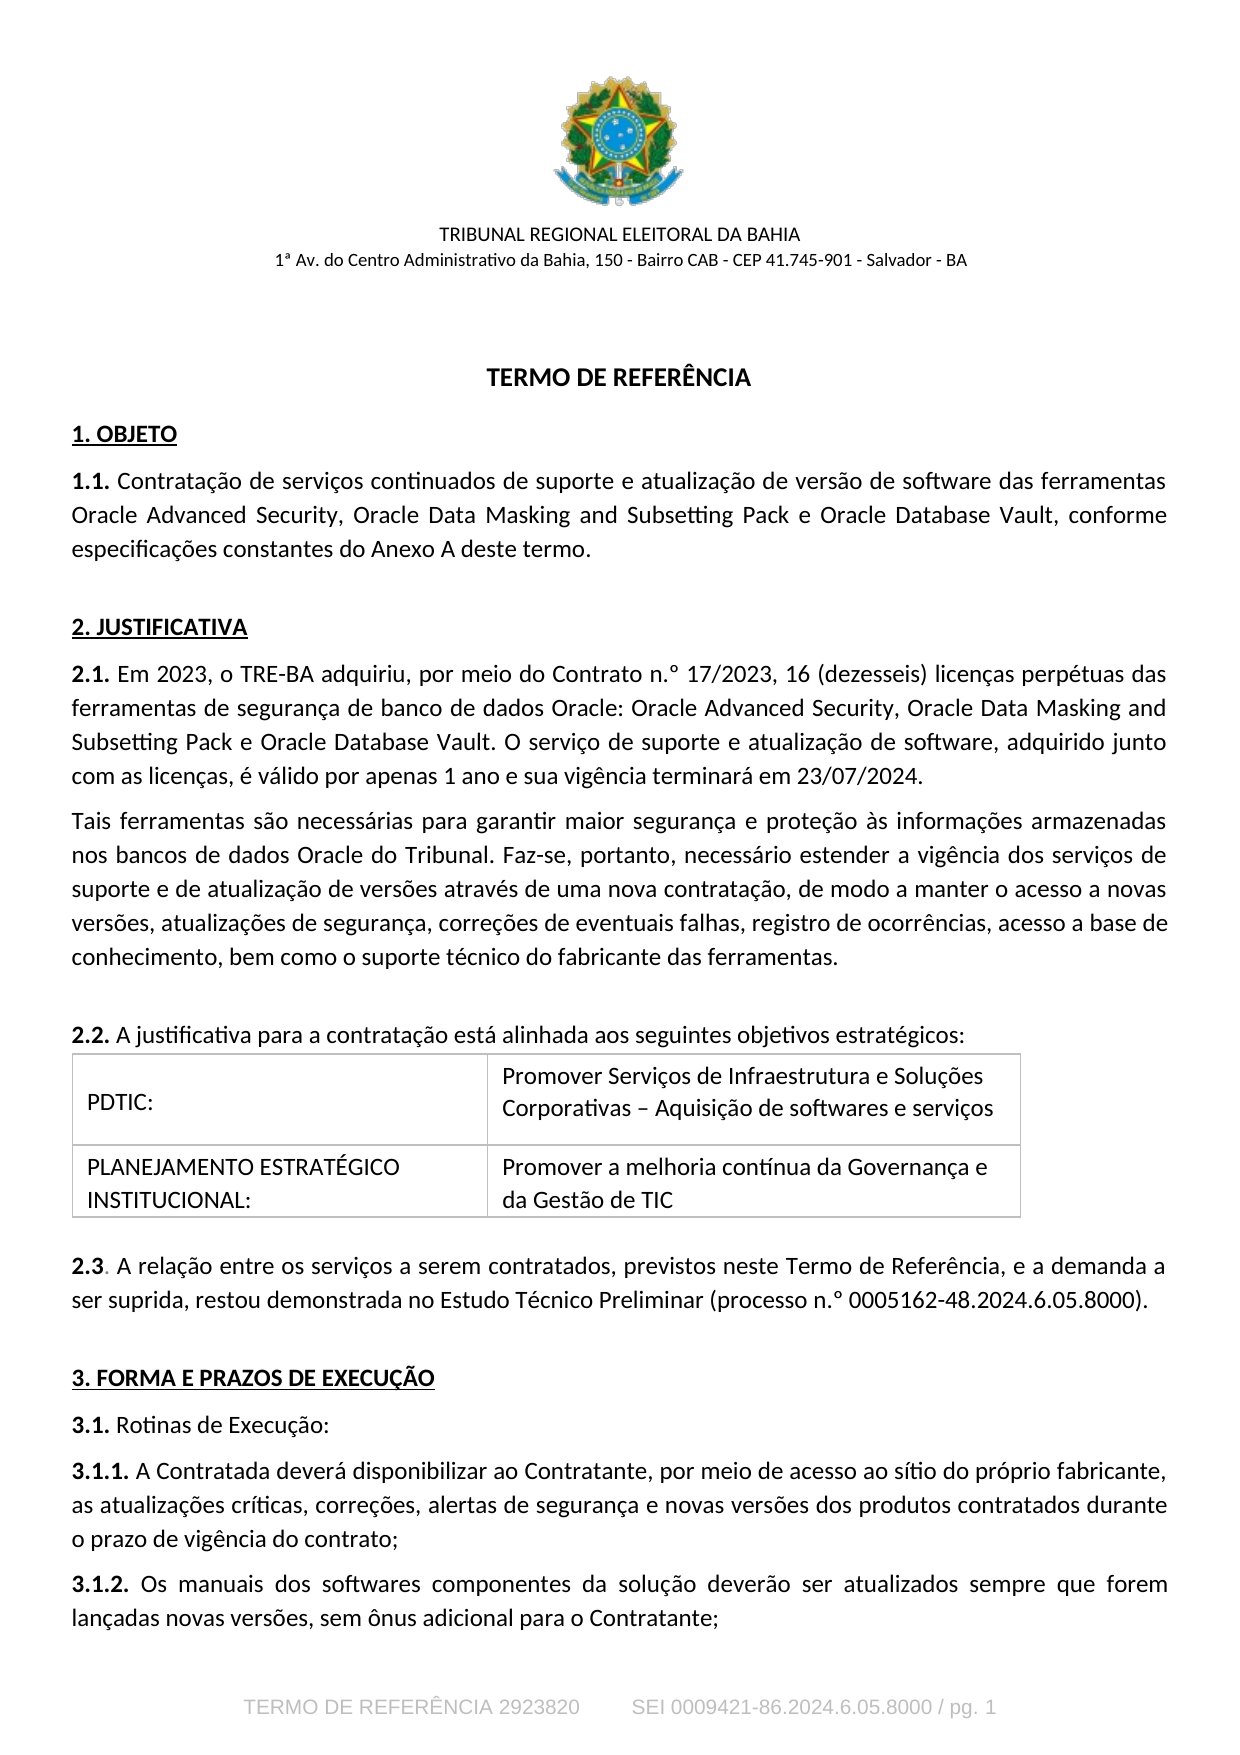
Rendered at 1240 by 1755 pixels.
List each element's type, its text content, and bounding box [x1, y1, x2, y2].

text 3.1.2. Os manuais dos softwares componentes da solução deverão ser atualizados sempre que forem lançadas novas versões, sem ônus adicional para o Contratante; [71, 1569, 1169, 1633]
text 3.1.1. A Contratada deverá disponibilizar ao Contratante, por meio de acesso ao sítio do próprio fabricante, as atualizações críticas, correções, alertas de segurança e novas versões dos produtos contratados durante o prazo de vigência do contrato; [71, 1455, 1169, 1553]
subtitle TERMO DE REFERÊNCIA [72, 360, 1166, 393]
table_cell Promover a melhoria contínua da Governança e da Gestão de TIC [488, 1146, 1020, 1216]
subtitle 2. JUSTIFICATIVA [71, 611, 1170, 642]
text TRIBUNAL REGIONAL ELEITORAL DA BAHIA [72, 221, 1168, 246]
table_header Promover Serviços de Infraestrutura e Soluções Corporativas – Aquisição de softwares e serviços [488, 1055, 1020, 1144]
text 1ª Av. do Centro Administrativo da Bahia, 150 - Bairro CAB - CEP 41.745-901 - Salvador - BA [72, 248, 1170, 271]
table_header PDTIC: [73, 1055, 487, 1144]
text 2.1. Em 2023, o TRE-BA adquiriu, por meio do Contrato n.º 17/2023, 16 (dezesseis) licenças perpétuas das ferramentas de segurança de banco de dados Oracle: Oracle Advanced Security, Oracle Data Masking and Subsetting Pack e Oracle Database Vault. O serviço de suporte e atualização de software, adquirido junto com as licenças, é válido por apenas 1 ano e sua vigência terminará em 23/07/2024. [71, 658, 1169, 790]
text Tais ferramentas são necessárias para garantir maior segurança e proteção às informações armazenadas nos bancos de dados Oracle do Tribunal. Faz-se, portanto, necessário estender a vigência dos serviços de suporte e de atualização de versões através de uma nova contratação, de modo a manter o acesso a novas versões, atualizações de segurança, correções de eventuais falhas, registro de ocorrências, acesso a base de conhecimento, bem como o suporte técnico do fabricante das ferramentas. [71, 805, 1169, 971]
text 1.1. Contratação de serviços continuados de suporte e atualização de versão de software das ferramentas Oracle Advanced Security, Oracle Data Masking and Subsetting Pack e Oracle Database Vault, conforme especificações constantes do Anexo A deste termo. [71, 465, 1169, 563]
subtitle 1. OBJETO [71, 418, 1170, 448]
text 2.3. A relação entre os serviços a serem contratados, previstos neste Termo de Referência, e a demanda a ser suprida, restou demonstrada no Estudo Técnico Preliminar (processo n.º 0005162-48.2024.6.05.8000). [71, 1250, 1169, 1315]
text 3.1. Rotinas de Execução: [71, 1410, 1169, 1440]
subtitle 3. FORMA E PRAZOS DE EXECUÇÃO [71, 1362, 1170, 1393]
table_cell PLANEJAMENTO ESTRATÉGICO INSTITUCIONAL: [73, 1146, 487, 1216]
text 2.2. A justificativa para a contratação está alinhada aos seguintes objetivos estratégicos: [71, 1019, 1169, 1049]
